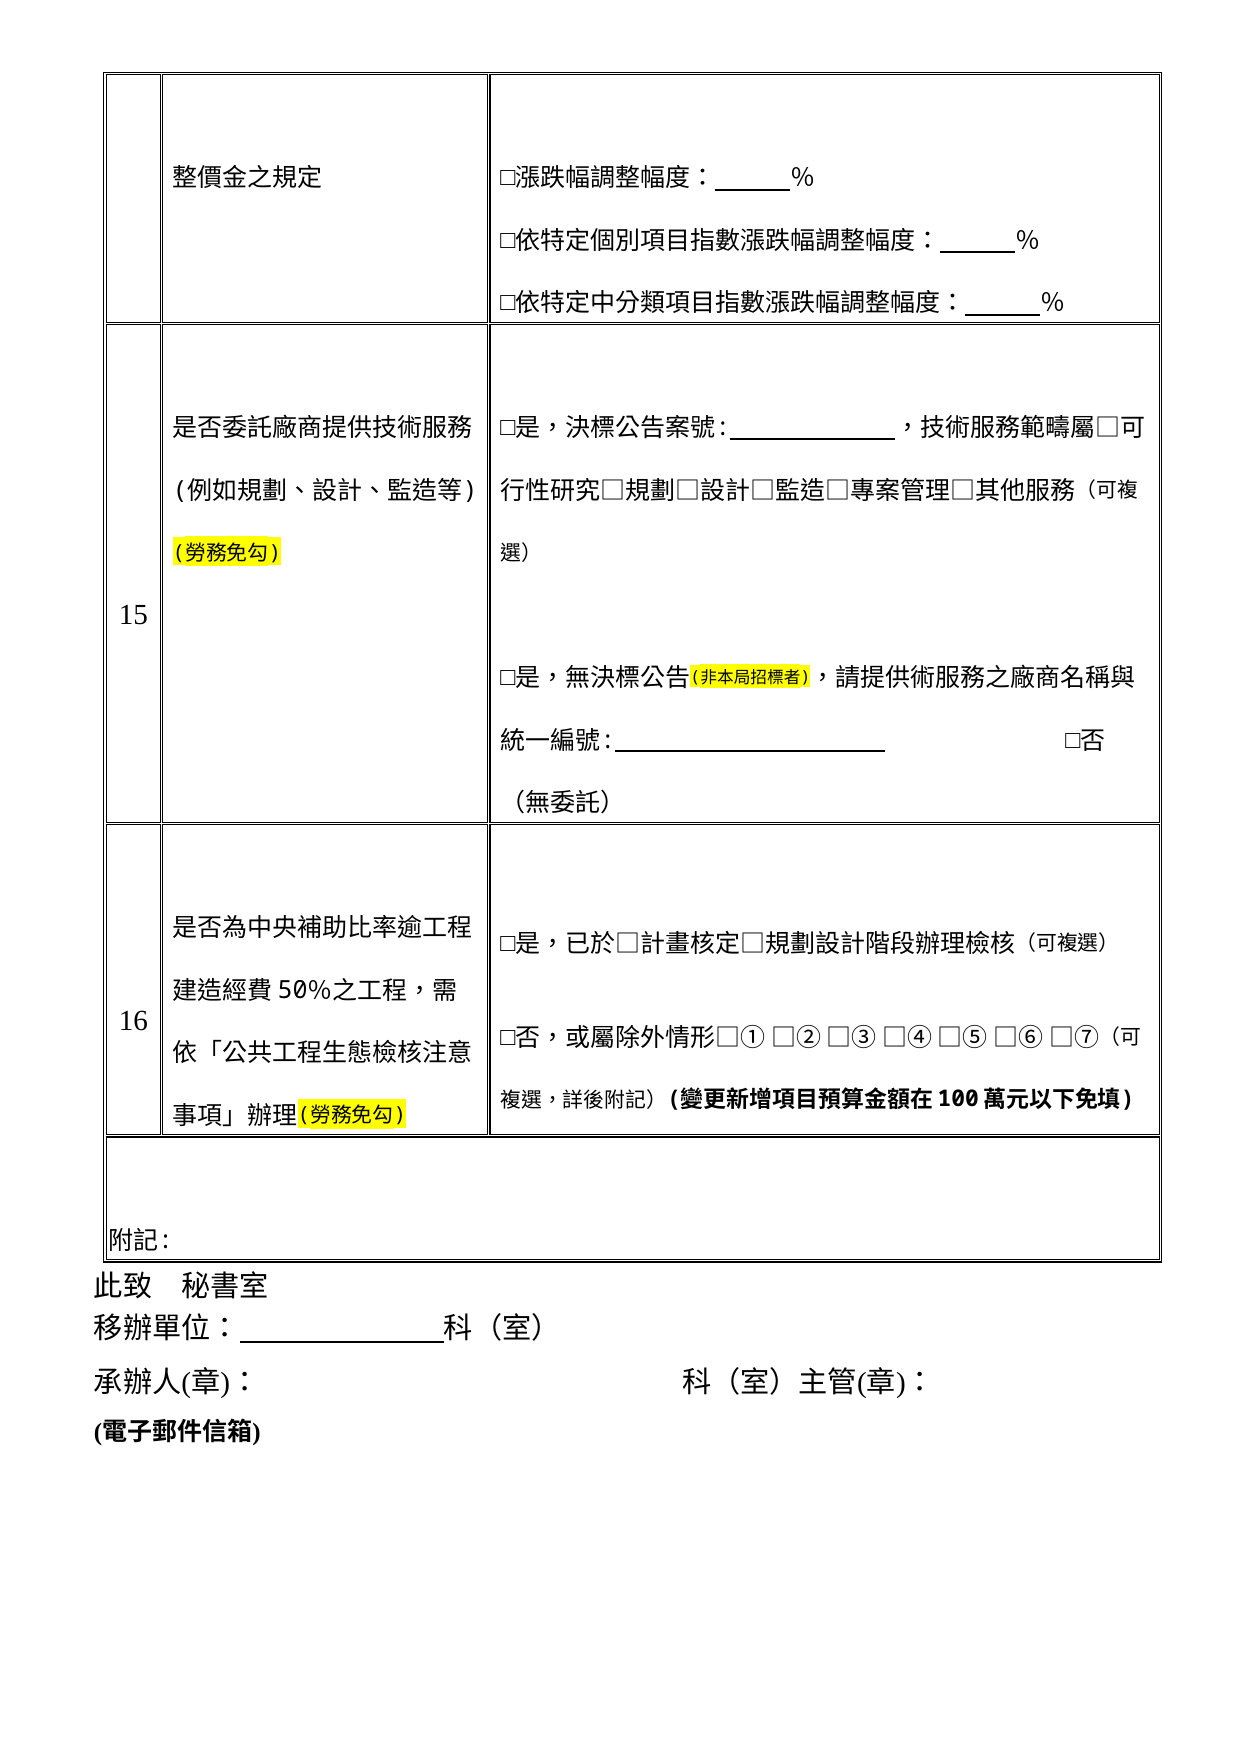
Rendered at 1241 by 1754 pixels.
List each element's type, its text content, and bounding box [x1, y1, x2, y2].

text 承辦人(章)： 科（室）主管(章)： [94, 1358, 1144, 1401]
table_cell □是，已於□計畫核定□規劃設計階段辦理檢核（可複選） □否，或屬除外情形□① □② □③ □④ □⑤ □⑥ □⑦（可複選，詳後附記）(變更新增項目預算金額在100萬元以下免填) [491, 825, 1159, 1134]
text 此致 秘書室 [94, 1262, 1144, 1305]
table_cell 附記: [107, 1138, 1159, 1259]
table_cell [107, 75, 160, 322]
table_cell 15 [107, 325, 160, 822]
table_cell 16 [107, 825, 160, 1134]
table_cell □是，決標公告案號: ，技術服務範疇屬□可行性研究□規劃□設計□監造□專案管理□其他服務（可複選） □是，無決標公告(非本局招標者)，請提供術服務之廠商名稱與統一編號: □否（無委託） [491, 325, 1159, 822]
table_cell 是否委託廠商提供技術服務(例如規劃、設計、監造等) (勞務免勾) [163, 325, 487, 822]
table_cell 是否為中央補助比率逾工程建造經費50％之工程，需依「公共工程生態檢核注意事項」辦理(勞務免勾) [163, 825, 487, 1134]
text 移辦單位： 科（室） [94, 1305, 1144, 1347]
text (電子郵件信箱) [94, 1412, 1144, 1448]
table_cell 整價金之規定 [163, 75, 487, 322]
table_cell □漲跌幅調整幅度： ％ □依特定個別項目指數漲跌幅調整幅度： ％ □依特定中分類項目指數漲跌幅調整幅度： ％ [491, 75, 1159, 322]
